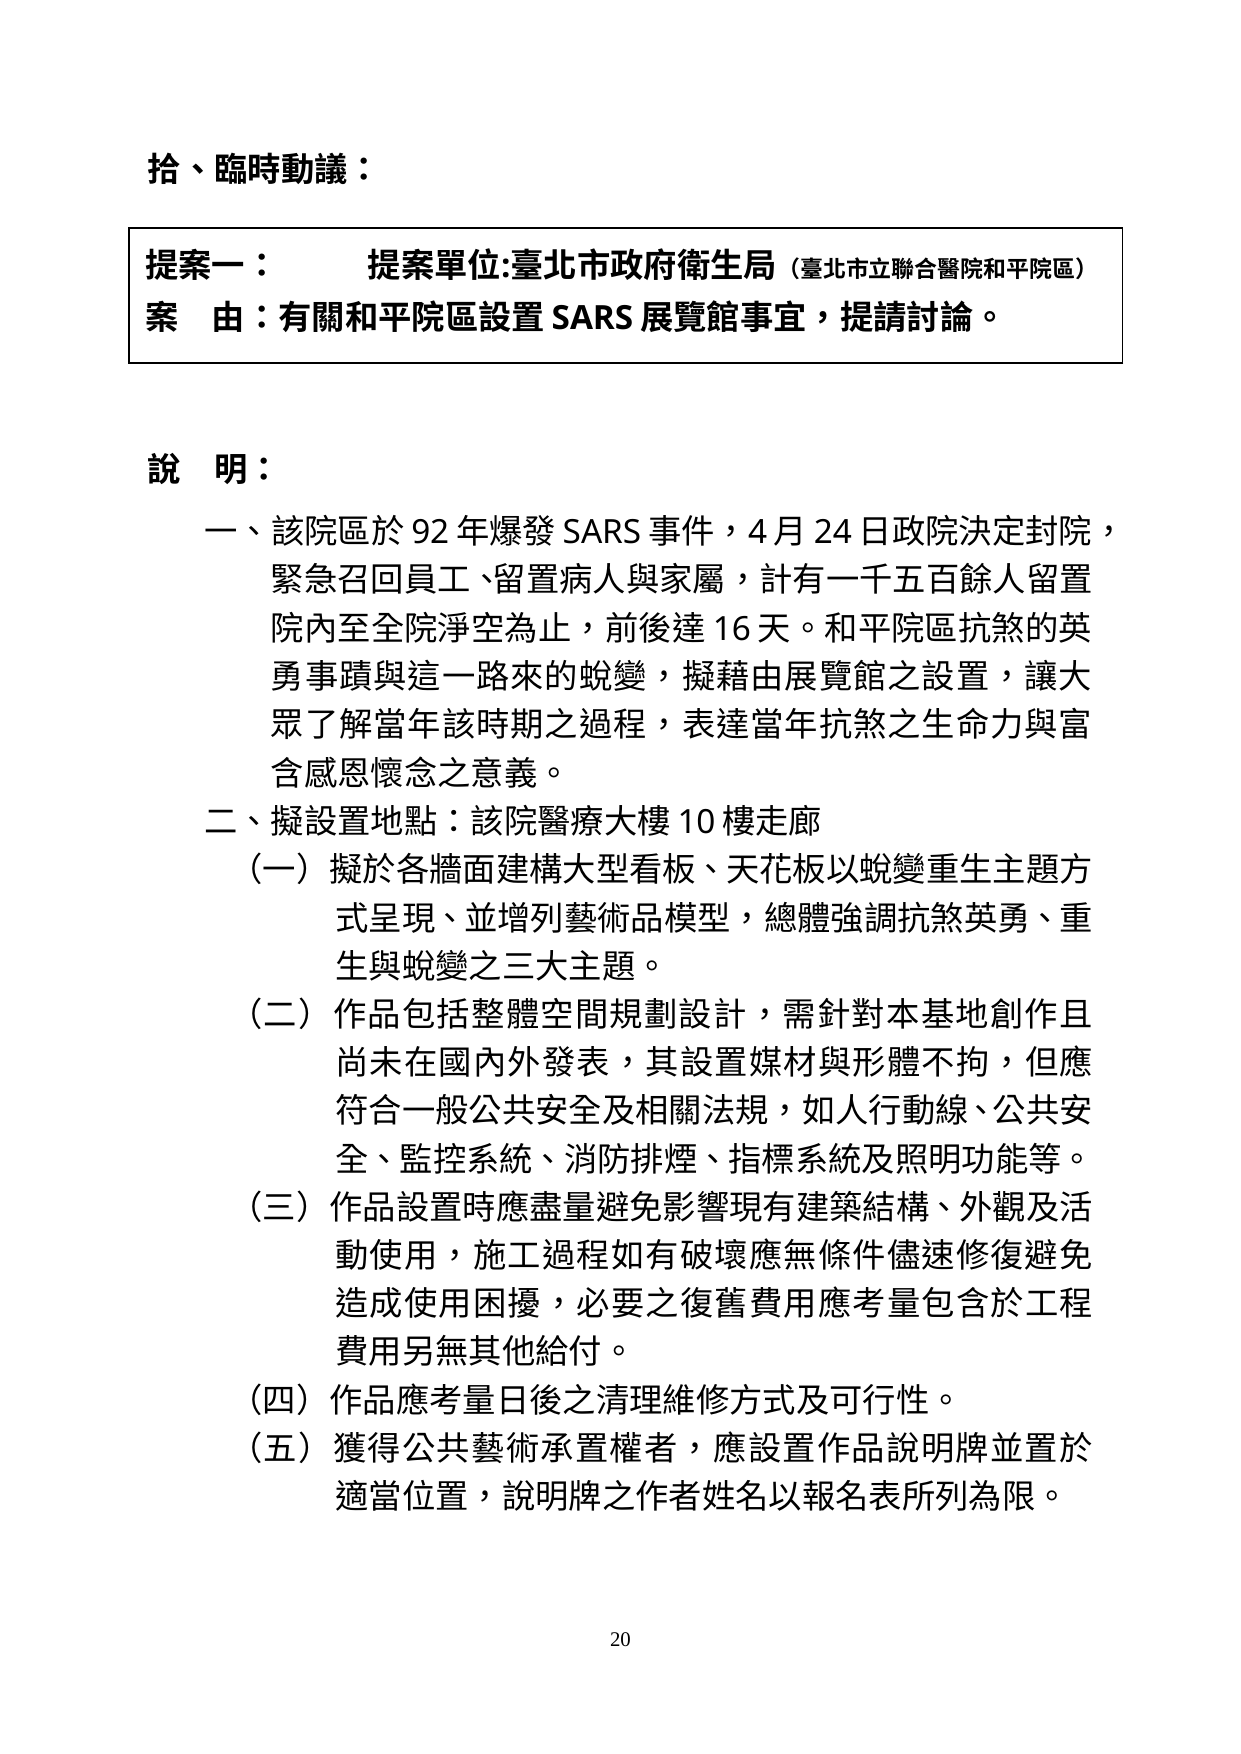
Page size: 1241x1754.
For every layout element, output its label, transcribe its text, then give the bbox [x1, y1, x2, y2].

text 案 由：有關和平院區設置SARS展覽館事宜，提請討論。 [145, 288, 1107, 340]
text 拾、臨時動議： [148, 130, 1092, 205]
text 二、擬設置地點：該院醫療大樓10樓走廊 [204, 794, 1092, 843]
text 提案一： 提案單位:臺北市政府衛生局（臺北市立聯合醫院和平院區） [145, 236, 1107, 288]
text 一、該院區於92年爆發SARS事件，4月24日政院決定封院，緊急召回員工、留置病人與家屬，計有一千五百餘人留置院內至全院淨空為止，前後達16天。和平院區抗煞的英勇事蹟與這一路來的蛻變，擬藉由展覽館之設置，讓大眾了解當年該時期之過程，表達當年抗煞之生命力與富含感恩懷念之意義。 [204, 505, 1092, 794]
text （二）作品包括整體空間規劃設計，需針對本基地創作且尚未在國內外發表，其設置媒材與形體不拘，但應符合一般公共安全及相關法規，如人行動線、公共安全、監控系統、消防排煙、指標系統及照明功能等。 [229, 988, 1092, 1181]
text （一）擬於各牆面建構大型看板、天花板以蛻變重生主題方式呈現、並增列藝術品模型，總體強調抗煞英勇、重生與蛻變之三大主題。 [229, 843, 1092, 988]
text （五）獲得公共藝術承置權者，應設置作品說明牌並置於適當位置，說明牌之作者姓名以報名表所列為限。 [229, 1422, 1092, 1518]
text 說 明： [148, 430, 1092, 505]
text （四）作品應考量日後之清理維修方式及可行性。 [229, 1373, 1092, 1422]
text （三）作品設置時應盡量避免影響現有建築結構、外觀及活動使用，施工過程如有破壞應無條件儘速修復避免造成使用困擾，必要之復舊費用應考量包含於工程費用另無其他給付。 [229, 1181, 1092, 1373]
